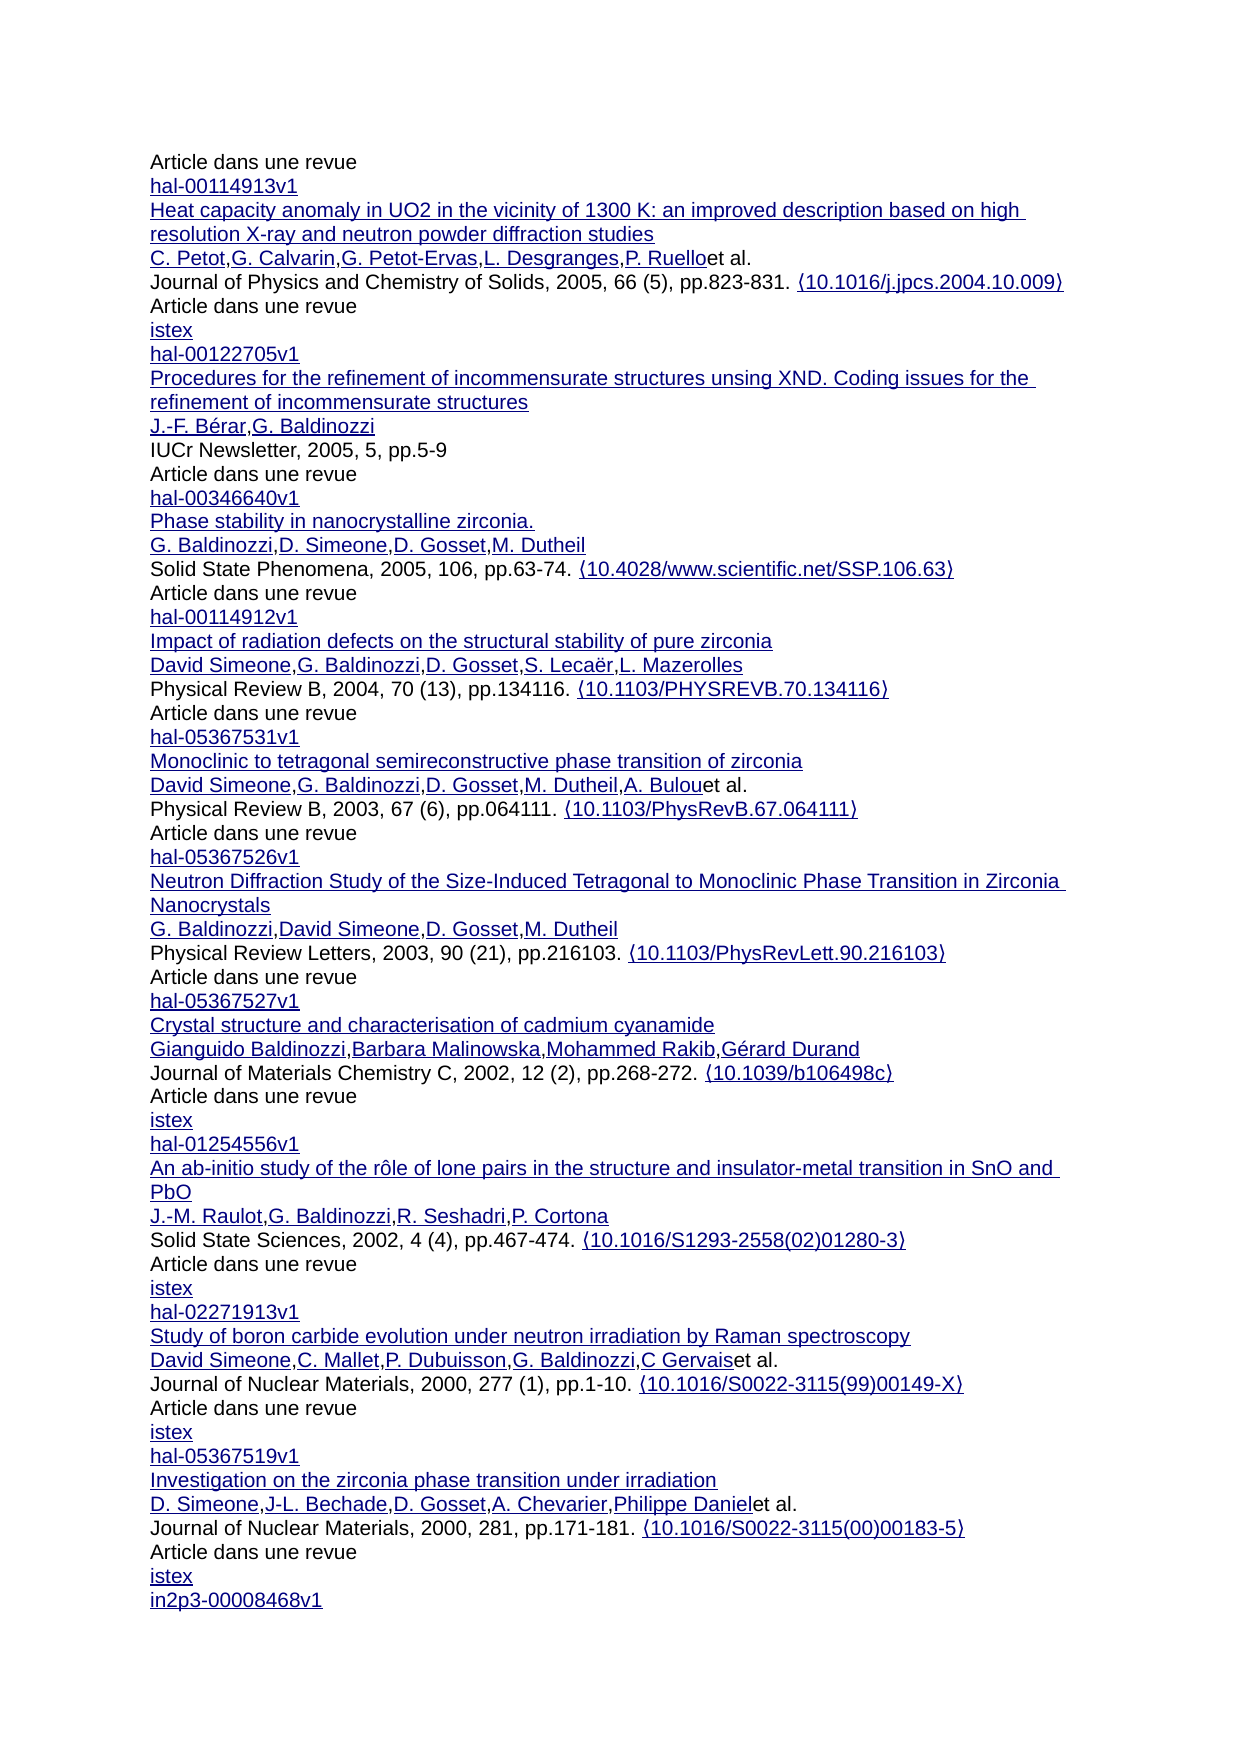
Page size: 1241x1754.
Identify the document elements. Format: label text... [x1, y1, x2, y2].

table_cell Heat capacity anomaly in UO2 in the vicinity of 1300 K: an improved description based on high resolution X-ray and neutron powder diffraction studies C. Petot,G. Calvarin,G. Petot-Ervas,L. Desgranges,P. Ruelloet al. Journal of Physics and Chemistry of Solids, 2005, 66 (5), pp.823-831. ⟨10.1016/j.jpcs.2004.10.009⟩ Article dans une revue istex hal-00122705v1 [150, 198, 1090, 366]
table_cell Crystal structure and characterisation of cadmium cyanamide Gianguido Baldinozzi,Barbara Malinowska,Mohammed Rakib,Gérard Durand Journal of Materials Chemistry C, 2002, 12 (2), pp.268-272. ⟨10.1039/b106498c⟩ Article dans une revue istex hal-01254556v1 [150, 1013, 1090, 1156]
table_cell Phase stability in nanocrystalline zirconia. G. Baldinozzi,D. Simeone,D. Gosset,M. Dutheil Solid State Phenomena, 2005, 106, pp.63-74. ⟨10.4028/www.scientific.net/SSP.106.63⟩ Article dans une revue hal-00114912v1 [150, 509, 1090, 629]
table_cell Procedures for the refinement of incommensurate structures unsing XND. Coding issues for the refinement of incommensurate structures J.-F. Bérar,G. Baldinozzi IUCr Newsletter, 2005, 5, pp.5-9 Article dans une revue hal-00346640v1 [150, 366, 1090, 509]
table_cell Impact of radiation defects on the structural stability of pure zirconia David Simeone,G. Baldinozzi,D. Gosset,S. Lecaër,L. Mazerolles Physical Review B, 2004, 70 (13), pp.134116. ⟨10.1103/PHYSREVB.70.134116⟩ Article dans une revue hal-05367531v1 [150, 629, 1090, 749]
table_cell An ab-initio study of the rôle of lone pairs in the structure and insulator-metal transition in SnO and PbO J.-M. Raulot,G. Baldinozzi,R. Seshadri,P. Cortona Solid State Sciences, 2002, 4 (4), pp.467-474. ⟨10.1016/S1293-2558(02)01280-3⟩ Article dans une revue istex hal-02271913v1 [150, 1156, 1090, 1324]
table_cell Investigation on the zirconia phase transition under irradiation D. Simeone,J-L. Bechade,D. Gosset,A. Chevarier,Philippe Danielet al. Journal of Nuclear Materials, 2000, 281, pp.171-181. ⟨10.1016/S0022-3115(00)00183-5⟩ Article dans une revue istex in2p3-00008468v1 [150, 1468, 1090, 1611]
table_cell Monoclinic to tetragonal semireconstructive phase transition of zirconia David Simeone,G. Baldinozzi,D. Gosset,M. Dutheil,A. Bulouet al. Physical Review B, 2003, 67 (6), pp.064111. ⟨10.1103/PhysRevB.67.064111⟩ Article dans une revue hal-05367526v1 [150, 749, 1090, 869]
table_cell Study of boron carbide evolution under neutron irradiation by Raman spectroscopy David Simeone,C. Mallet,P. Dubuisson,G. Baldinozzi,C Gervaiset al. Journal of Nuclear Materials, 2000, 277 (1), pp.1-10. ⟨10.1016/S0022-3115(99)00149-X⟩ Article dans une revue istex hal-05367519v1 [150, 1324, 1090, 1468]
table_cell Article dans une revue hal-00114913v1 [150, 150, 1090, 198]
table_cell Neutron Diffraction Study of the Size-Induced Tetragonal to Monoclinic Phase Transition in Zirconia Nanocrystals G. Baldinozzi,David Simeone,D. Gosset,M. Dutheil Physical Review Letters, 2003, 90 (21), pp.216103. ⟨10.1103/PhysRevLett.90.216103⟩ Article dans une revue hal-05367527v1 [150, 869, 1090, 1012]
